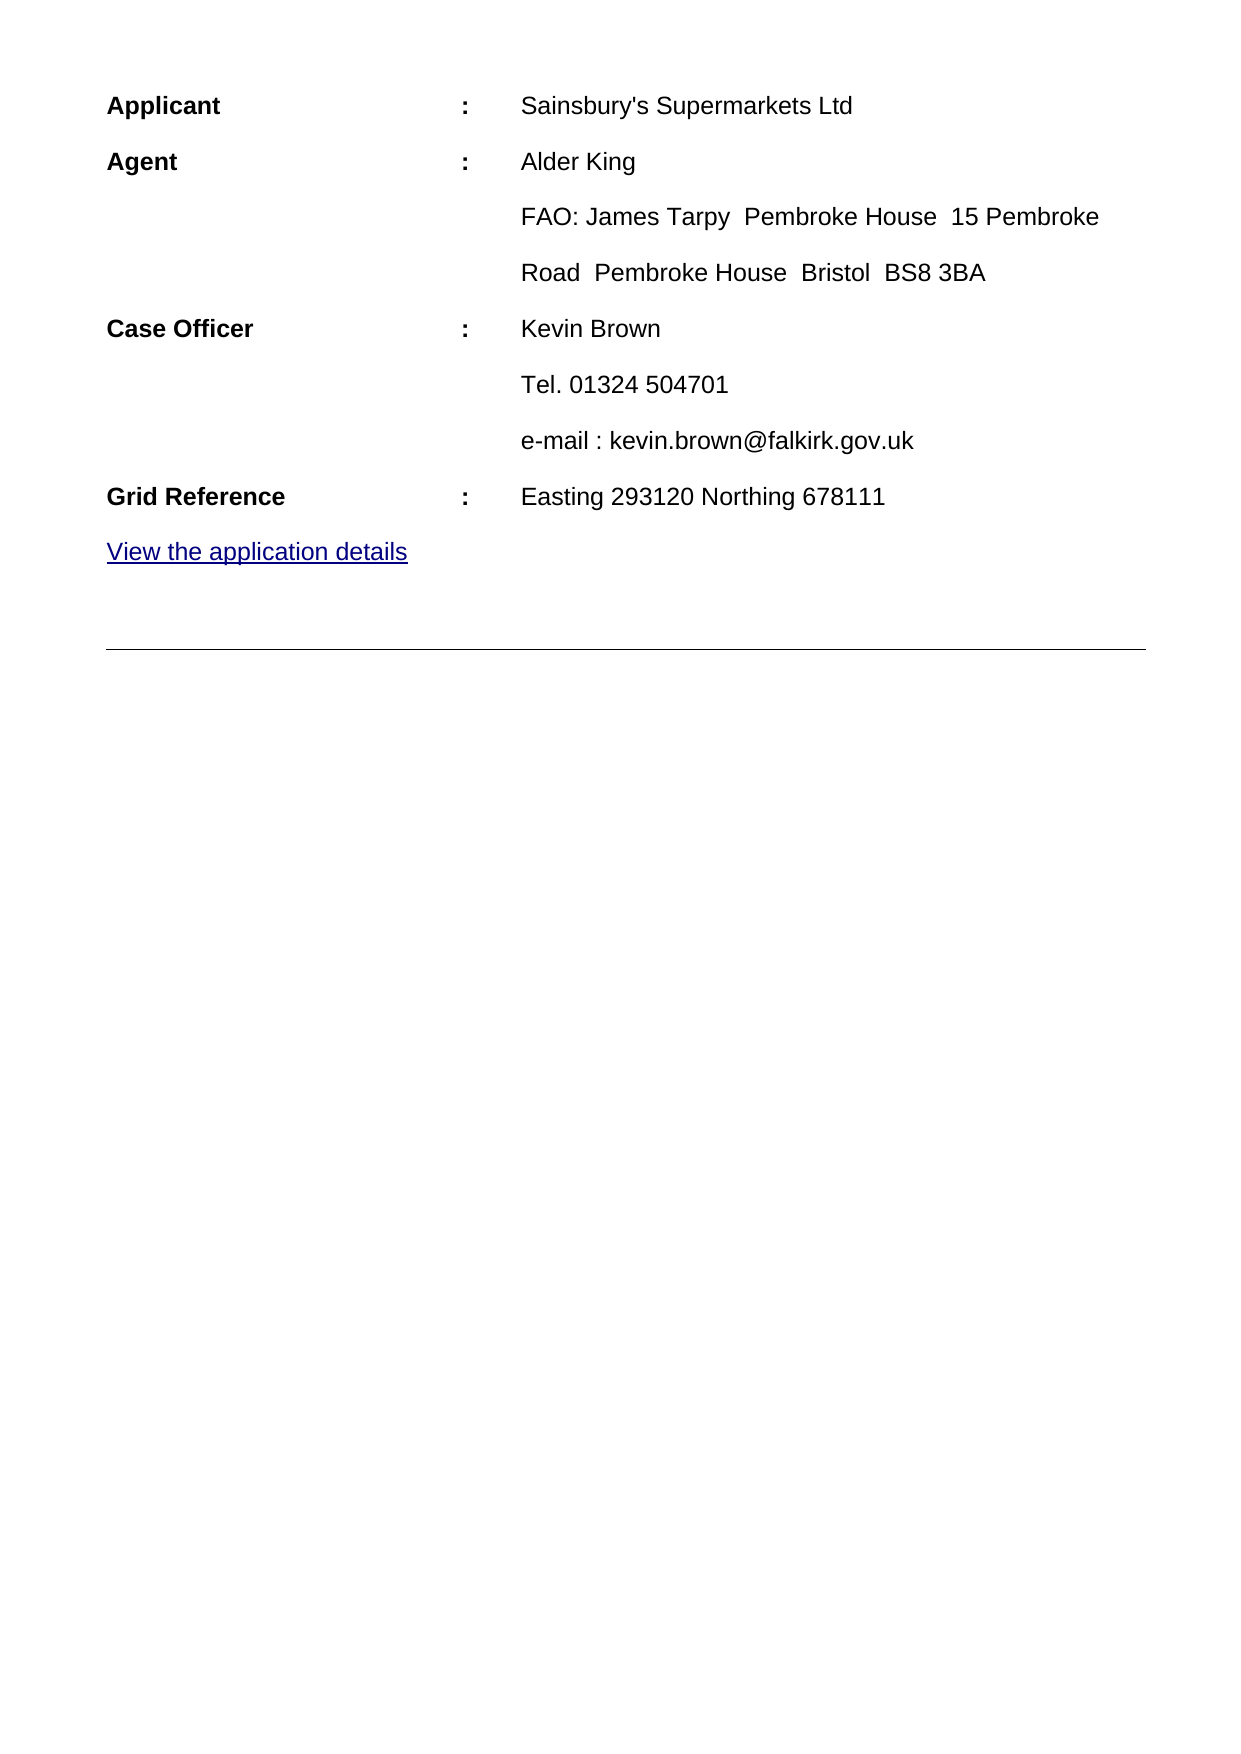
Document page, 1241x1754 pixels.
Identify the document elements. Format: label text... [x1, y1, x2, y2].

text View the application details [106, 537, 1146, 566]
text FAO: James Tarpy Pembroke House 15 Pembroke [106, 202, 1146, 231]
text Applicant : Sainsbury's Supermarkets Ltd [106, 91, 1146, 119]
text Agent : Alder King [106, 146, 1146, 175]
text Road Pembroke House Bristol BS8 3BA [106, 258, 1146, 287]
text Tel. 01324 504701 [106, 370, 1146, 398]
text Grid Reference : Easting 293120 Northing 678111 [106, 481, 1146, 510]
text Case Officer : Kevin Brown [106, 314, 1146, 343]
text e-mail : kevin.brown@falkirk.gov.uk [106, 426, 1146, 454]
